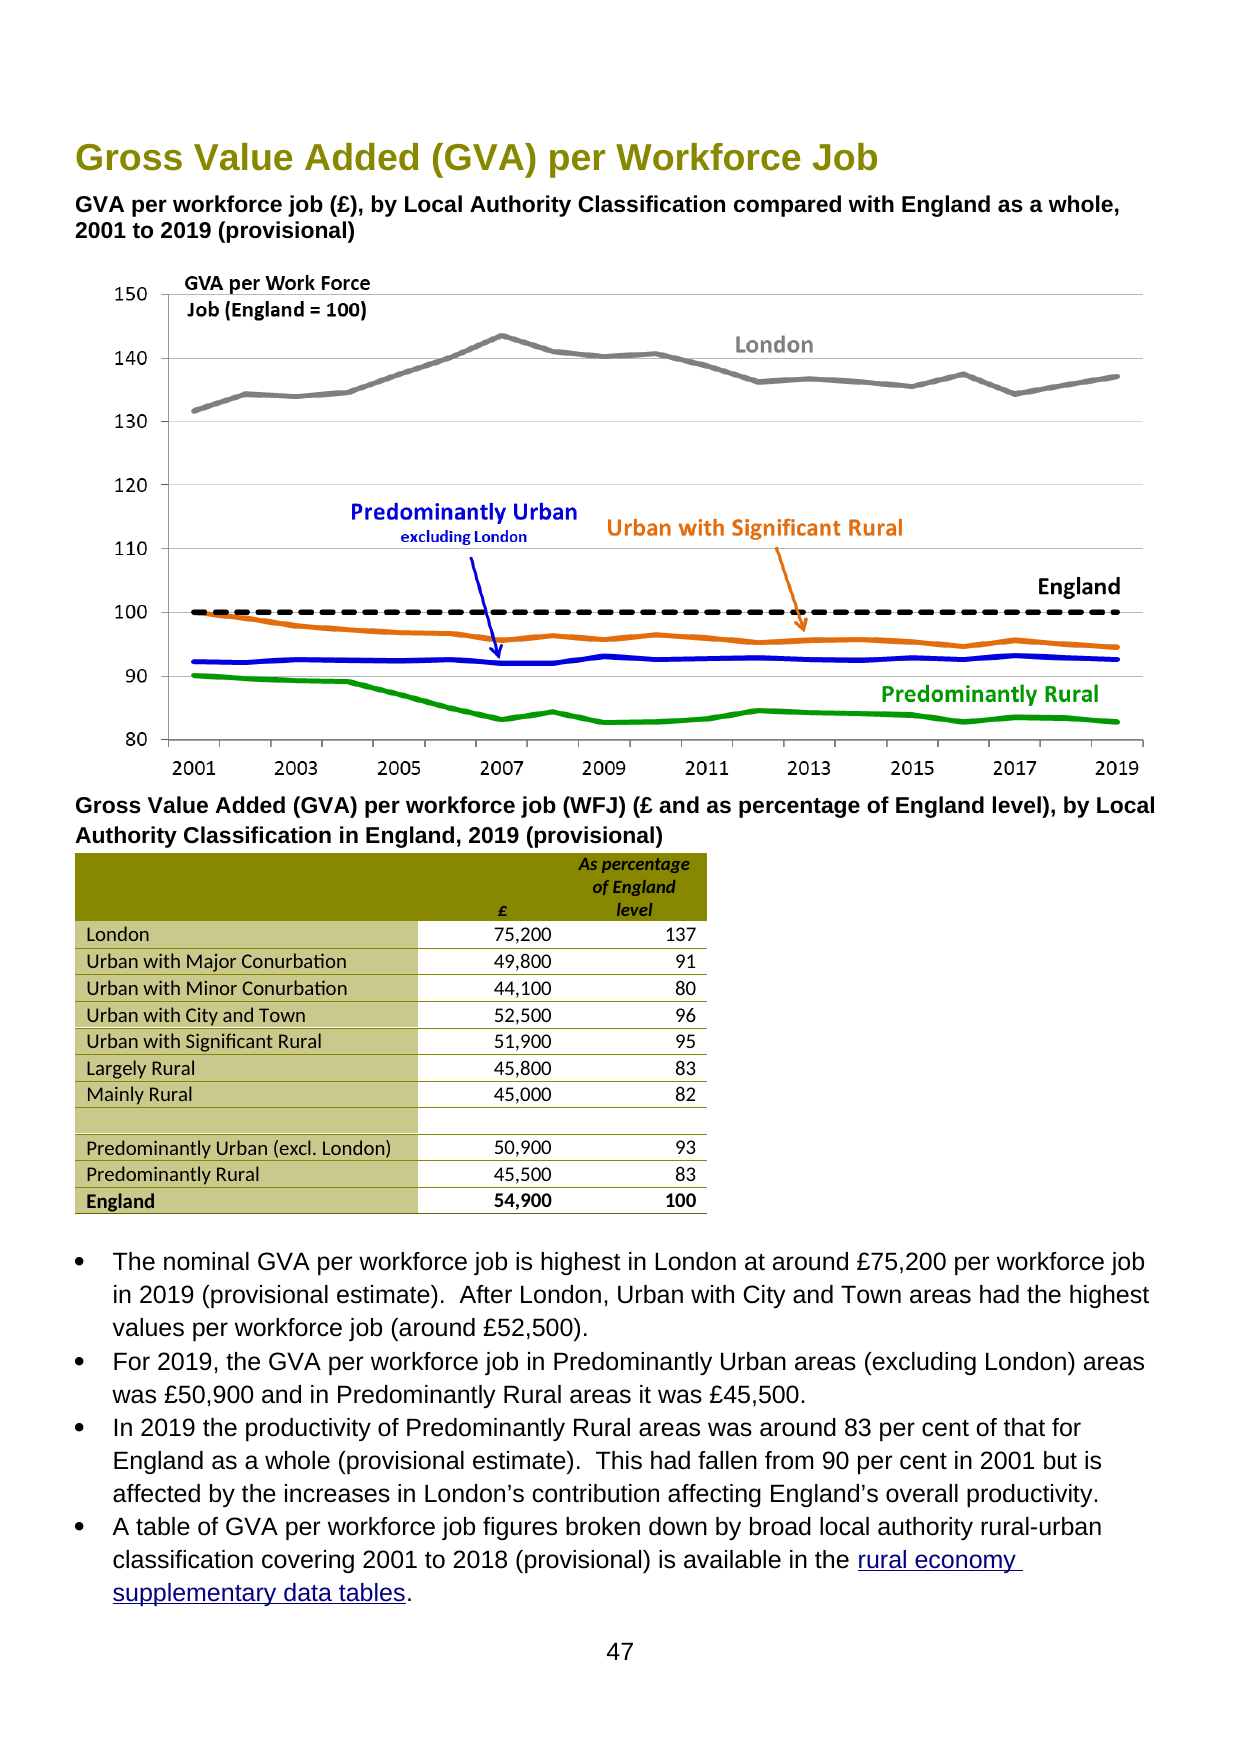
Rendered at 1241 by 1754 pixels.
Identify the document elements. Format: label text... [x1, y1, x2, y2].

table_cell Urban with Major Conurbation [75, 949, 418, 974]
table_cell 45,500 [418, 1161, 563, 1187]
table_header As percentage of England level [563, 853, 707, 921]
table_cell 82 [563, 1082, 707, 1107]
list The nominal GVA per workforce job is highest in London at around £75,200 per workforce job in 2019 (provisional estimate). After London, Urban with City and Town areas had the highest values per workforce job (around £52,500). [75, 1247, 1165, 1342]
table_cell [75, 1108, 418, 1133]
table_cell [563, 1108, 707, 1133]
subtitle Gross Value Added (GVA) per Workforce Job [75, 135, 1165, 178]
list For 2019, the GVA per workforce job in Predominantly Urban areas (excluding London) areas was £50,900 and in Predominantly Rural areas it was £45,500. [75, 1346, 1165, 1408]
table_cell Urban with Minor Conurbation [75, 975, 418, 1001]
table_cell 93 [563, 1135, 707, 1160]
table_header £ [300, 853, 563, 921]
list In 2019 the productivity of Predominantly Rural areas was around 83 per cent of that for England as a whole (provisional estimate). This had fallen from 90 per cent in 2001 but is affected by the increases in London’s contribution affecting England’s overall productivity. [75, 1413, 1165, 1507]
table_cell Mainly Rural [75, 1082, 418, 1107]
table_cell 49,800 [418, 949, 563, 974]
table_cell 100 [563, 1188, 707, 1213]
table_cell 44,100 [418, 975, 563, 1001]
table_cell 52,500 [418, 1002, 563, 1027]
table_cell England [75, 1188, 418, 1213]
table_cell 83 [563, 1161, 707, 1187]
table_cell 54,900 [418, 1188, 563, 1213]
table_cell 51,900 [418, 1029, 563, 1054]
table_cell Predominantly Urban (excl. London) [75, 1135, 418, 1160]
table_header [75, 853, 300, 921]
text GVA per workforce job (£), by Local Authority Classification compared with England as a whole, 2001 to 2019 (provisional) [75, 191, 1165, 244]
table_cell 96 [563, 1002, 707, 1027]
table_cell 91 [563, 949, 707, 974]
table_cell 45,000 [418, 1082, 563, 1107]
table_cell 95 [563, 1029, 707, 1054]
table_cell Predominantly Rural [75, 1161, 418, 1187]
table_cell 75,200 [418, 921, 563, 948]
table_cell [418, 1108, 563, 1133]
table_cell Largely Rural [75, 1055, 418, 1081]
table_cell Urban with Significant Rural [75, 1029, 418, 1054]
table_cell 137 [563, 921, 707, 948]
list A table of GVA per workforce job figures broken down by broad local authority rural-urban classification covering 2001 to 2018 (provisional) is available in the rural economy supplementary data tables. [75, 1512, 1165, 1607]
table_cell 50,900 [418, 1135, 563, 1160]
table_cell 80 [563, 975, 707, 1001]
text Gross Value Added (GVA) per workforce job (WFJ) (£ and as percentage of England level), by Local Authority Classification in England, 2019 (provisional) [75, 792, 1165, 848]
table_cell Urban with City and Town [75, 1002, 418, 1027]
table_cell London [75, 921, 418, 948]
table_cell 83 [563, 1055, 707, 1081]
table_cell 45,800 [418, 1055, 563, 1081]
